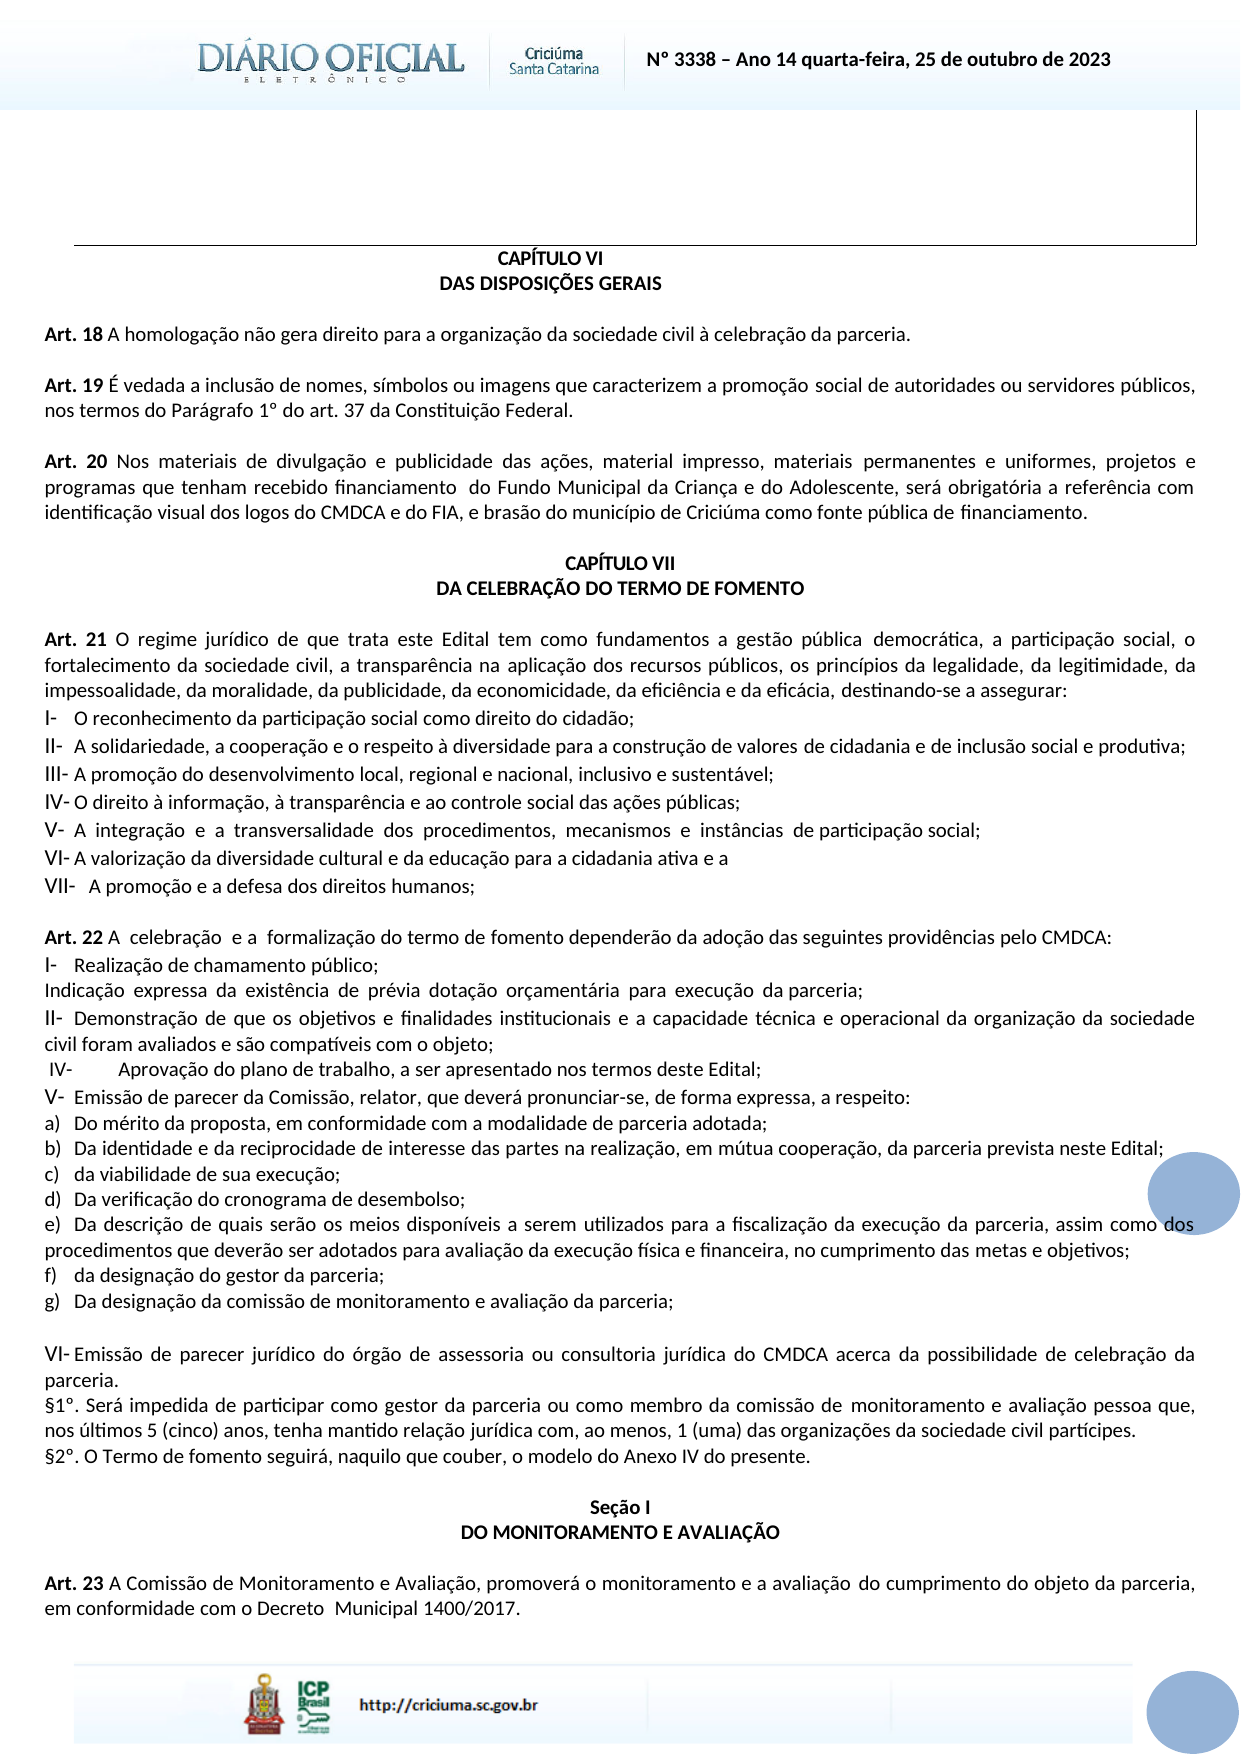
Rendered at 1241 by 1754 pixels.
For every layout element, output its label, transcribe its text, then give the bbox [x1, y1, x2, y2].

text Art. 23 A Comissão de Monitoramento e Avaliação, promoverá o monitoramento e a avaliação do cumprimento do objeto da parceria, em conformidade com o Decreto Municipal 1400/2017. [44, 1570, 1196, 1621]
text CAPÍTULO VI [44, 245, 1057, 271]
text DO MONITORAMENTO E AVALIAÇÃO [44, 1519, 1196, 1545]
text Art. 21 O regime jurídico de que trata este Edital tem como fundamentos a gestão pública democrática, a participação social, o fortalecimento da sociedade civil, a transparência na aplicação dos recursos públicos, os princípios da legalidade, da legitimidade, da impessoalidade, da moralidade, da publicidade, da economicidade, da eficiência e da eficácia, destinando-se a assegurar: [44, 626, 1196, 703]
list A integração e a transversalidade dos procedimentos, mecanismos e instâncias de participação social; [44, 815, 1196, 843]
text §2º. O Termo de fomento seguirá, naquilo que couber, o modelo do Anexo IV do presente. [44, 1443, 1196, 1468]
list A promoção e a defesa dos direitos humanos; [44, 871, 1196, 899]
list O direito à informação, à transparência e ao controle social das ações públicas; [44, 787, 1196, 815]
list A valorização da diversidade cultural e da educação para a cidadania ativa e a [44, 843, 1196, 871]
list da viabilidade de sua execução; [44, 1161, 1163, 1186]
list O reconhecimento da participação social como direito do cidadão; [44, 703, 1196, 731]
list Da designação da comissão de monitoramento e avaliação da parceria; [44, 1288, 1196, 1313]
list Da verificação do cronograma de desembolso; [44, 1186, 1152, 1212]
text Art. 19 É vedada a inclusão de nomes, símbolos ou imagens que caracterizem a promoção social de autoridades ou servidores públicos, nos termos do Parágrafo 1º do art. 37 da Constituição Federal. [44, 372, 1196, 423]
text Art. 18 A homologação não gera direito para a organização da sociedade civil à celebração da parceria. [44, 321, 1196, 347]
text §1º. Será impedida de participar como gestor da parceria ou como membro da comissão de monitoramento e avaliação pessoa que, nos últimos 5 (cinco) anos, tenha mantido relação jurídica com, ao menos, 1 (uma) das organizações da sociedade civil partícipes. [44, 1392, 1196, 1443]
list Realização de chamamento público; [44, 950, 1196, 978]
list Da descrição de quais serão os meios disponíveis a serem utilizados para a fiscalização da execução da parceria, assim como dos procedimentos que deverão ser adotados para avaliação da execução física e financeira, no cumprimento das metas e objetivos; [44, 1212, 1196, 1262]
list Emissão de parecer da Comissão, relator, que deverá pronunciar-se, de forma expressa, a respeito: [44, 1082, 1196, 1110]
text CAPÍTULO VII [44, 550, 1196, 576]
list Emissão de parecer jurídico do órgão de assessoria ou consultoria jurídica do CMDCA acerca da possibilidade de celebração da parceria. [44, 1339, 1196, 1392]
list IV- Aprovação do plano de trabalho, a ser apresentado nos termos deste Edital; [44, 1057, 1196, 1082]
text DAS DISPOSIÇÕES GERAIS [44, 271, 1057, 296]
text Seção I [44, 1494, 1196, 1519]
text Indicação expressa da existência de prévia dotação orçamentária para execução da parceria; [44, 978, 1196, 1003]
list Do mérito da proposta, em conformidade com a modalidade de parceria adotada; [44, 1110, 1196, 1135]
list da designação do gestor da parceria; [44, 1262, 1196, 1288]
list A solidariedade, a cooperação e o respeito à diversidade para a construção de valores de cidadania e de inclusão social e produtiva; [44, 731, 1196, 759]
list Da identidade e da reciprocidade de interesse das partes na realização, em mútua cooperação, da parceria prevista neste Edital; [44, 1135, 1196, 1161]
text Art. 20 Nos materiais de divulgação e publicidade das ações, material impresso, materiais permanentes e uniformes, projetos e programas que tenham recebido financiamento do Fundo Municipal da Criança e do Adolescente, será obrigatória a referência com identificação visual dos logos do CMDCA e do FIA, e brasão do município de Criciúma como fonte pública de financiamento. [44, 448, 1196, 525]
text Art. 22 A celebração e a formalização do termo de fomento dependerão da adoção das seguintes providências pelo CMDCA: [44, 924, 1196, 950]
text DA CELEBRAÇÃO DO TERMO DE FOMENTO [44, 576, 1196, 601]
list A promoção do desenvolvimento local, regional e nacional, inclusivo e sustentável; [44, 759, 1196, 787]
list Demonstração de que os objetivos e finalidades institucionais e a capacidade técnica e operacional da organização da sociedade civil foram avaliados e são compatíveis com o objeto; [44, 1003, 1196, 1057]
